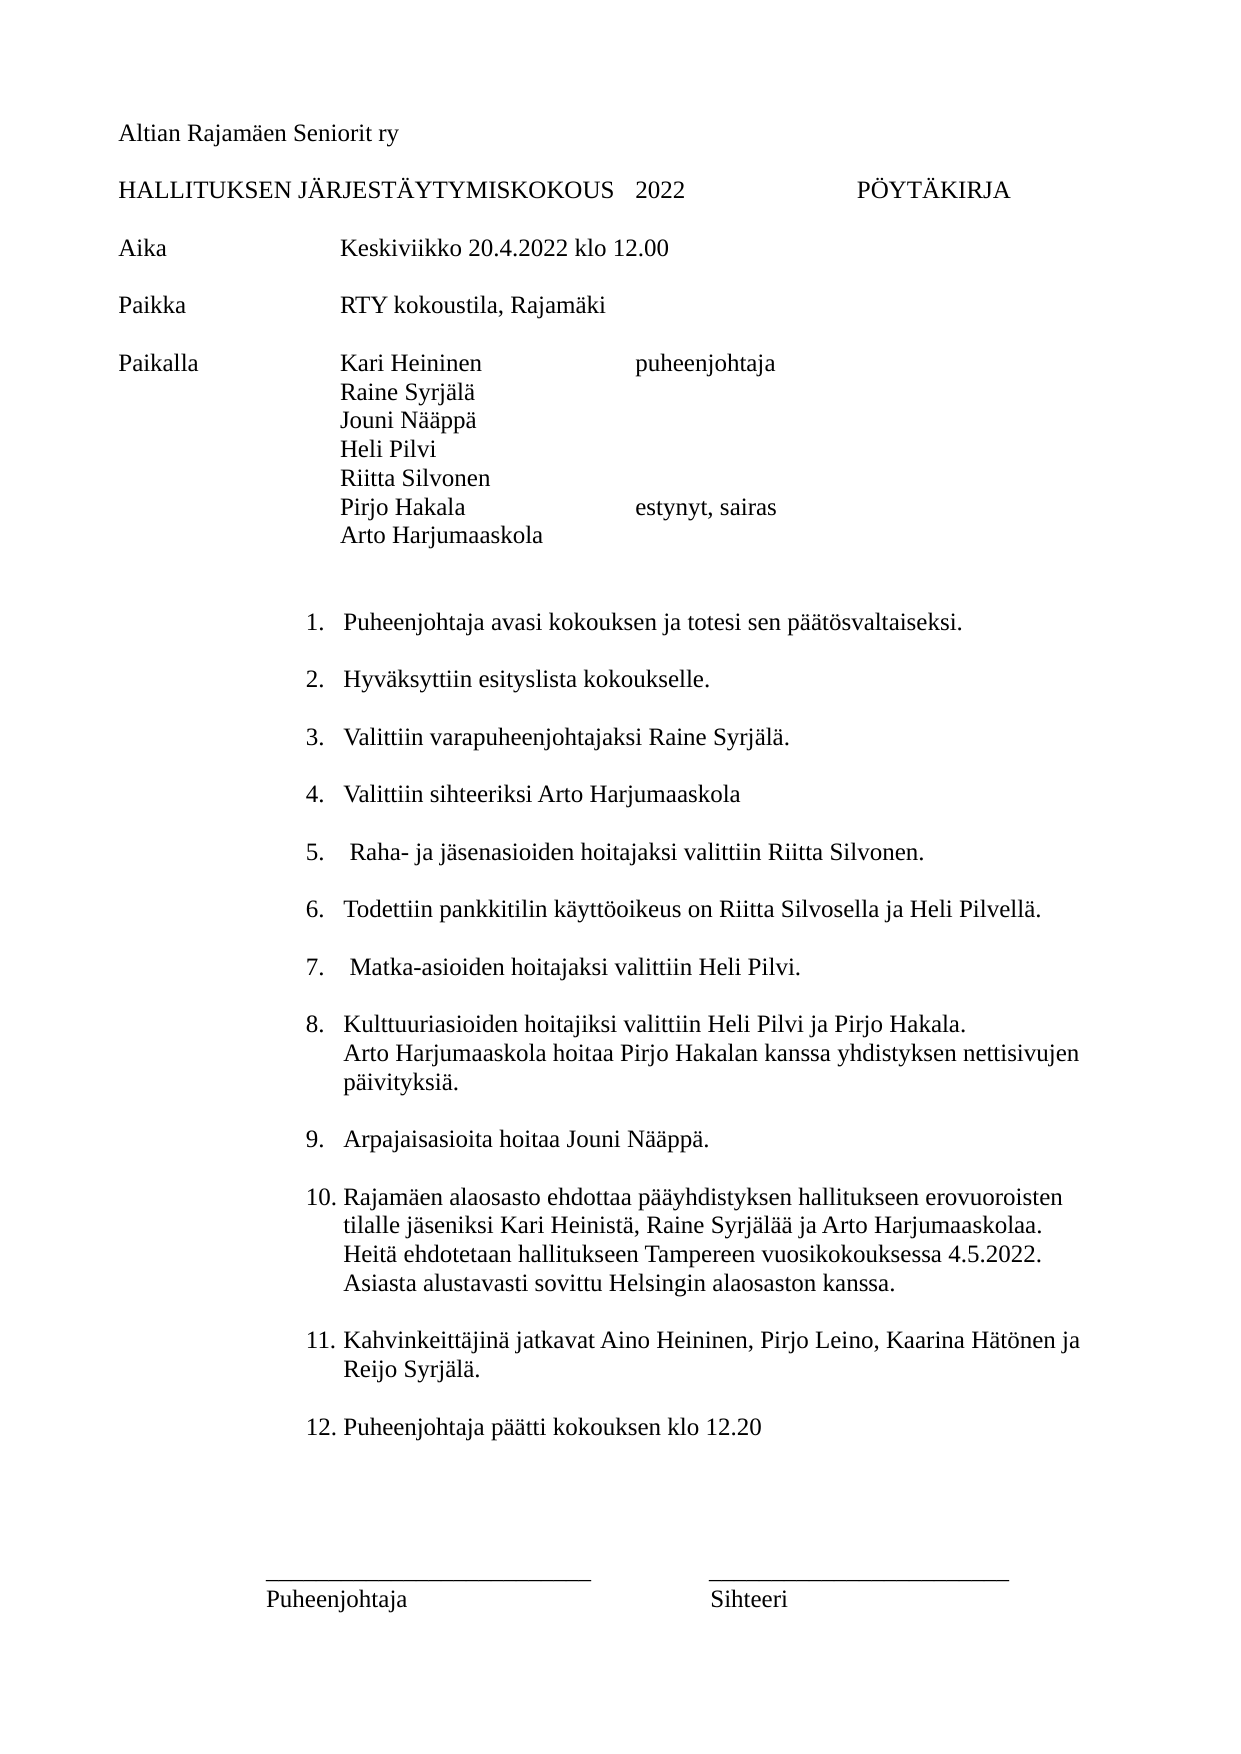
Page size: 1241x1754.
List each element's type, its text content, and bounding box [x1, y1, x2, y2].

text Jouni Nääppä [118, 406, 1122, 434]
text Pirjo Hakala estynyt, sairas [118, 492, 1122, 521]
list Puheenjohtaja päätti kokouksen klo 12.20 [306, 1412, 1122, 1441]
list Matka-asioiden hoitajaksi valittiin Heli Pilvi. [306, 952, 1122, 981]
list Valittiin sihteeriksi Arto Harjumaaskola [306, 779, 1122, 808]
text Arto Harjumaaskola [118, 521, 1122, 549]
list Raha- ja jäsenasioiden hoitajaksi valittiin Riitta Silvonen. [306, 837, 1122, 866]
list Kahvinkeittäjinä jatkavat Aino Heininen, Pirjo Leino, Kaarina Hätönen ja Reijo Syrjälä. [306, 1326, 1122, 1383]
text Paikalla Kari Heininen puheenjohtaja [118, 348, 1122, 377]
list Todettiin pankkitilin käyttöoikeus on Riitta Silvosella ja Heli Pilvellä. [306, 894, 1122, 923]
list Puheenjohtaja avasi kokouksen ja totesi sen päätösvaltaiseksi. [306, 607, 1122, 636]
text Altian Rajamäen Seniorit ry [118, 118, 1122, 147]
text Paikka RTY kokoustila, Rajamäki [118, 291, 1122, 319]
text Puheenjohtaja Sihteeri [118, 1584, 1122, 1613]
list Rajamäen alaosasto ehdottaa pääyhdistyksen hallitukseen erovuoroisten tilalle jäseniksi Kari Heinistä, Raine Syrjälää ja Arto Harjumaaskolaa. Heitä ehdotetaan hallitukseen Tampereen vuosikokouksessa 4.5.2022. Asiasta alustavasti sovittu Helsingin alaosaston kanssa. [306, 1182, 1122, 1326]
list Kulttuuriasioiden hoitajiksi valittiin Heli Pilvi ja Pirjo Hakala. Arto Harjumaaskola hoitaa Pirjo Hakalan kanssa yhdistyksen nettisivujen päivityksiä. [306, 1009, 1122, 1096]
list Valittiin varapuheenjohtajaksi Raine Syrjälä. [306, 722, 1122, 751]
list Hyväksyttiin esityslista kokoukselle. [306, 664, 1122, 693]
list Arpajaisasioita hoitaa Jouni Nääppä. [306, 1124, 1122, 1153]
text Raine Syrjälä [118, 377, 1122, 406]
text Riitta Silvonen [118, 463, 1122, 492]
text __________________________ ________________________ [118, 1556, 1122, 1584]
text Aika Keskiviikko 20.4.2022 klo 12.00 [118, 233, 1122, 262]
text Heli Pilvi [118, 434, 1122, 463]
text HALLITUKSEN JÄRJESTÄYTYMISKOKOUS 2022 PÖYTÄKIRJA [118, 176, 1122, 204]
